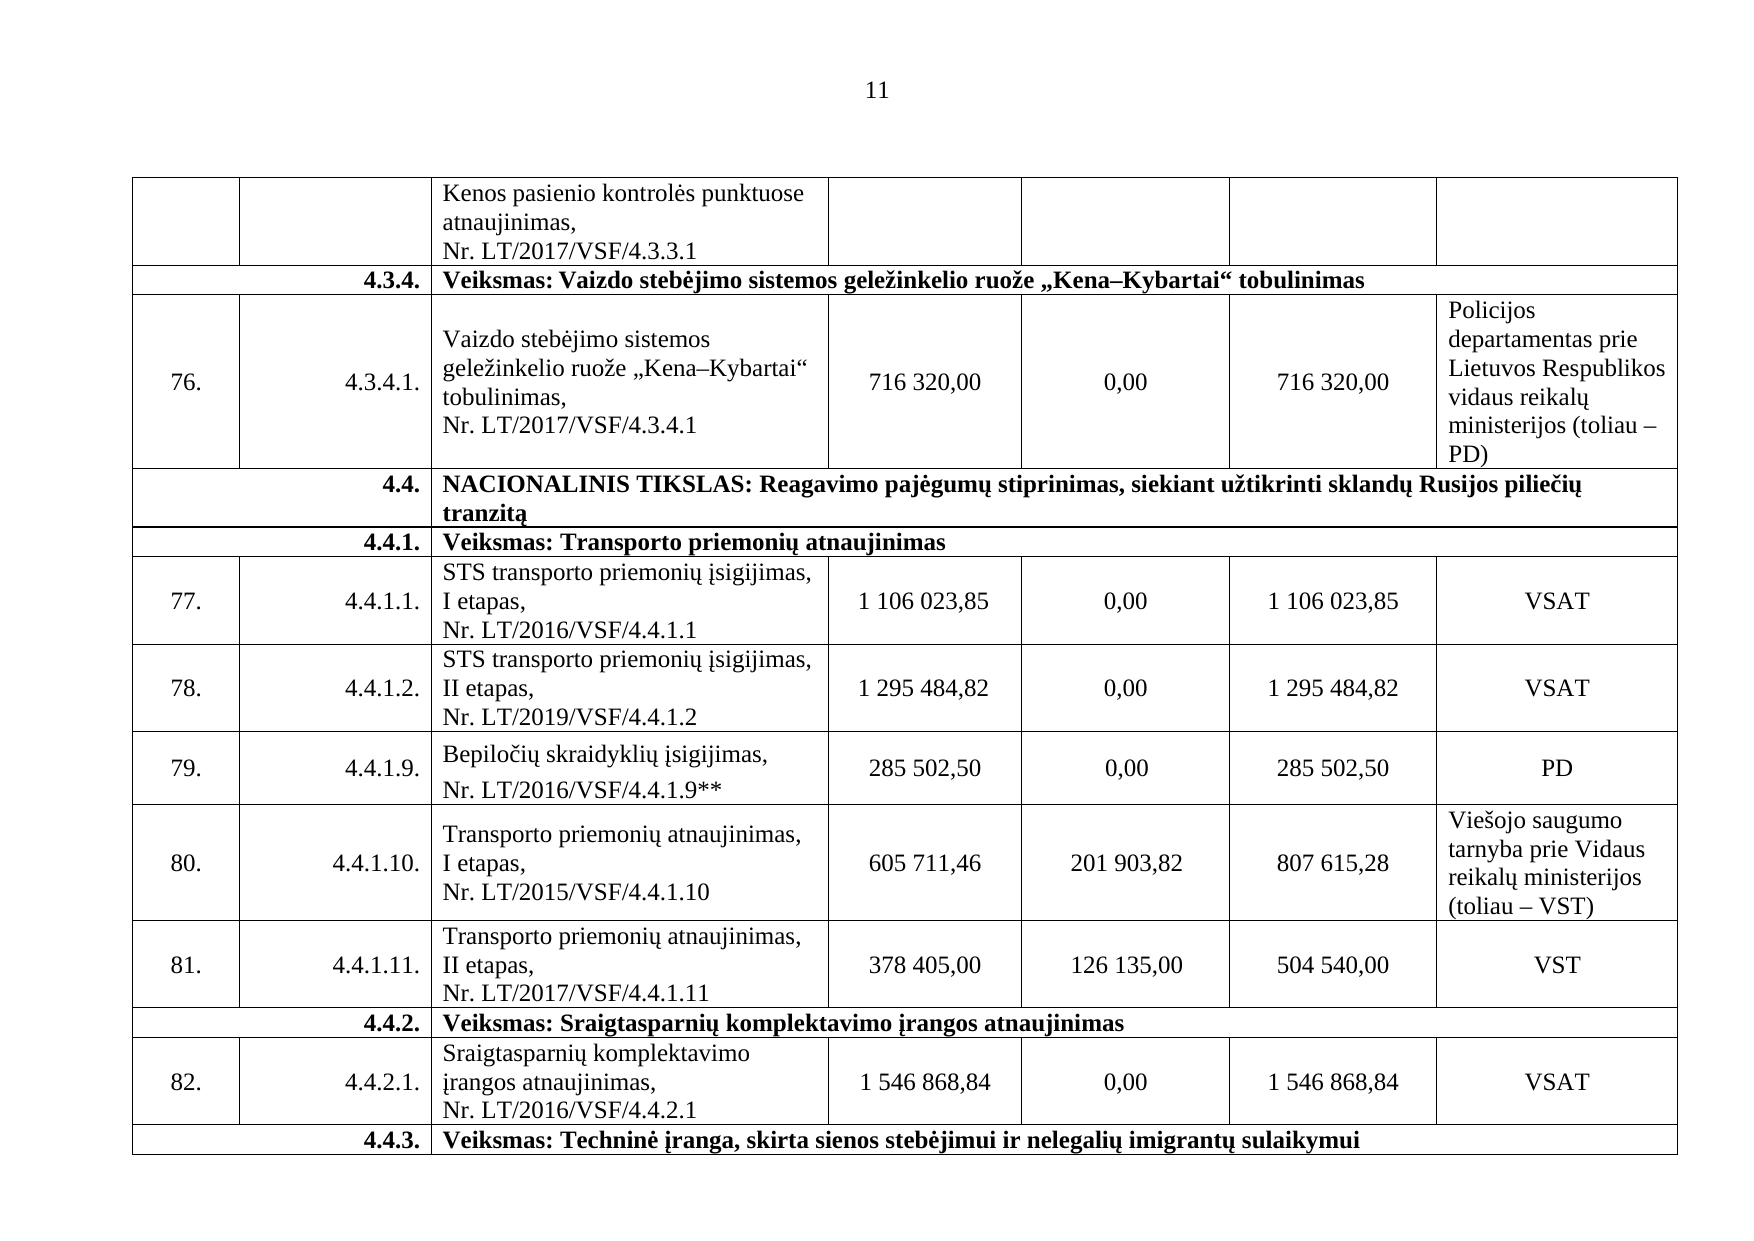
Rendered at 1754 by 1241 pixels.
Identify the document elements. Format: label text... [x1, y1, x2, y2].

table_cell Vaizdo stebėjimo sistemos geležinkelio ruože „Kena–Kybartai“ tobulinimas, Nr. LT/2017/VSF/4.3.4.1 [432, 295, 828, 468]
table_cell 1 546 868,84 [1230, 1038, 1436, 1124]
table_cell 285 502,50 [1230, 732, 1436, 804]
table_cell Sraigtasparnių komplektavimo įrangos atnaujinimas, Nr. LT/2016/VSF/4.4.2.1 [432, 1038, 828, 1124]
table_cell [1022, 178, 1229, 264]
table_cell 605 711,46 [829, 805, 1021, 920]
table_cell 4.4.1. [133, 528, 431, 556]
table_cell Veiksmas: Sraigtasparnių komplektavimo įrangos atnaujinimas [432, 1008, 1677, 1037]
table_cell PD [1437, 732, 1677, 804]
table_cell 81. [133, 921, 239, 1007]
table_cell 504 540,00 [1230, 921, 1436, 1007]
table_cell Veiksmas: Transporto priemonių atnaujinimas [432, 528, 1677, 556]
table_cell [133, 178, 239, 264]
table_cell 78. [133, 645, 239, 731]
table_cell VSAT [1437, 557, 1677, 643]
table_cell 4.4.2.1. [240, 1038, 431, 1124]
table_cell 201 903,82 [1022, 805, 1229, 920]
table_cell 807 615,28 [1230, 805, 1436, 920]
table_cell Kenos pasienio kontrolės punktuose atnaujinimas, Nr. LT/2017/VSF/4.3.3.1 [432, 178, 828, 264]
table_cell STS transporto priemonių įsigijimas, I etapas, Nr. LT/2016/VSF/4.4.1.1 [432, 557, 828, 643]
table_cell 1 106 023,85 [829, 557, 1021, 643]
table_cell 4.4.1.2. [240, 645, 431, 731]
table_cell 4.4.1.11. [240, 921, 431, 1007]
table_cell [1230, 178, 1436, 264]
table_cell Policijos departamentas prie Lietuvos Respublikos vidaus reikalų ministerijos (toliau – PD) [1437, 295, 1677, 468]
table_cell 1 106 023,85 [1230, 557, 1436, 643]
table_cell 4.4.3. [133, 1125, 431, 1154]
table_cell [829, 178, 1021, 264]
table_cell Veiksmas: Techninė įranga, skirta sienos stebėjimui ir nelegalių imigrantų sulaikymui [432, 1125, 1677, 1154]
table_cell VST [1437, 921, 1677, 1007]
table_cell 4.3.4.1. [240, 295, 431, 468]
table_cell 4.4. [133, 469, 431, 526]
table_cell 4.4.1.1. [240, 557, 431, 643]
table_cell Transporto priemonių atnaujinimas, II etapas, Nr. LT/2017/VSF/4.4.1.11 [432, 921, 828, 1007]
table_cell 4.4.1.9. [240, 732, 431, 804]
table_cell 285 502,50 [829, 732, 1021, 804]
table_cell STS transporto priemonių įsigijimas, II etapas, Nr. LT/2019/VSF/4.4.1.2 [432, 645, 828, 731]
table_cell 76. [133, 295, 239, 468]
table_cell 82. [133, 1038, 239, 1124]
table_cell [1437, 178, 1677, 264]
table_cell 1 295 484,82 [1230, 645, 1436, 731]
table_cell Bepiločių skraidyklių įsigijimas, Nr. LT/2016/VSF/4.4.1.9** [432, 732, 828, 804]
table_cell 0,00 [1022, 645, 1229, 731]
table_cell 0,00 [1022, 1038, 1229, 1124]
table_cell 716 320,00 [829, 295, 1021, 468]
table_cell 77. [133, 557, 239, 643]
table_cell Viešojo saugumo tarnyba prie Vidaus reikalų ministerijos (toliau – VST) [1437, 805, 1677, 920]
table_cell VSAT [1437, 1038, 1677, 1124]
table_cell 4.4.1.10. [240, 805, 431, 920]
table_cell 0,00 [1022, 732, 1229, 804]
table_cell NACIONALINIS TIKSLAS: Reagavimo pajėgumų stiprinimas, siekiant užtikrinti sklandų Rusijos piliečių tranzitą [432, 469, 1677, 526]
table_cell 126 135,00 [1022, 921, 1229, 1007]
table_cell Transporto priemonių atnaujinimas, I etapas, Nr. LT/2015/VSF/4.4.1.10 [432, 805, 828, 920]
table_cell VSAT [1437, 645, 1677, 731]
table_cell Veiksmas: Vaizdo stebėjimo sistemos geležinkelio ruože „Kena–Kybartai“ tobulinimas [432, 266, 1677, 294]
table_cell 716 320,00 [1230, 295, 1436, 468]
table_cell 378 405,00 [829, 921, 1021, 1007]
table_cell 4.4.2. [133, 1008, 431, 1037]
table_cell [240, 178, 431, 264]
table_cell 80. [133, 805, 239, 920]
table_cell 1 295 484,82 [829, 645, 1021, 731]
table_cell 0,00 [1022, 557, 1229, 643]
table_cell 1 546 868,84 [829, 1038, 1021, 1124]
table_cell 4.3.4. [133, 266, 431, 294]
table_cell 0,00 [1022, 295, 1229, 468]
table_cell 79. [133, 732, 239, 804]
